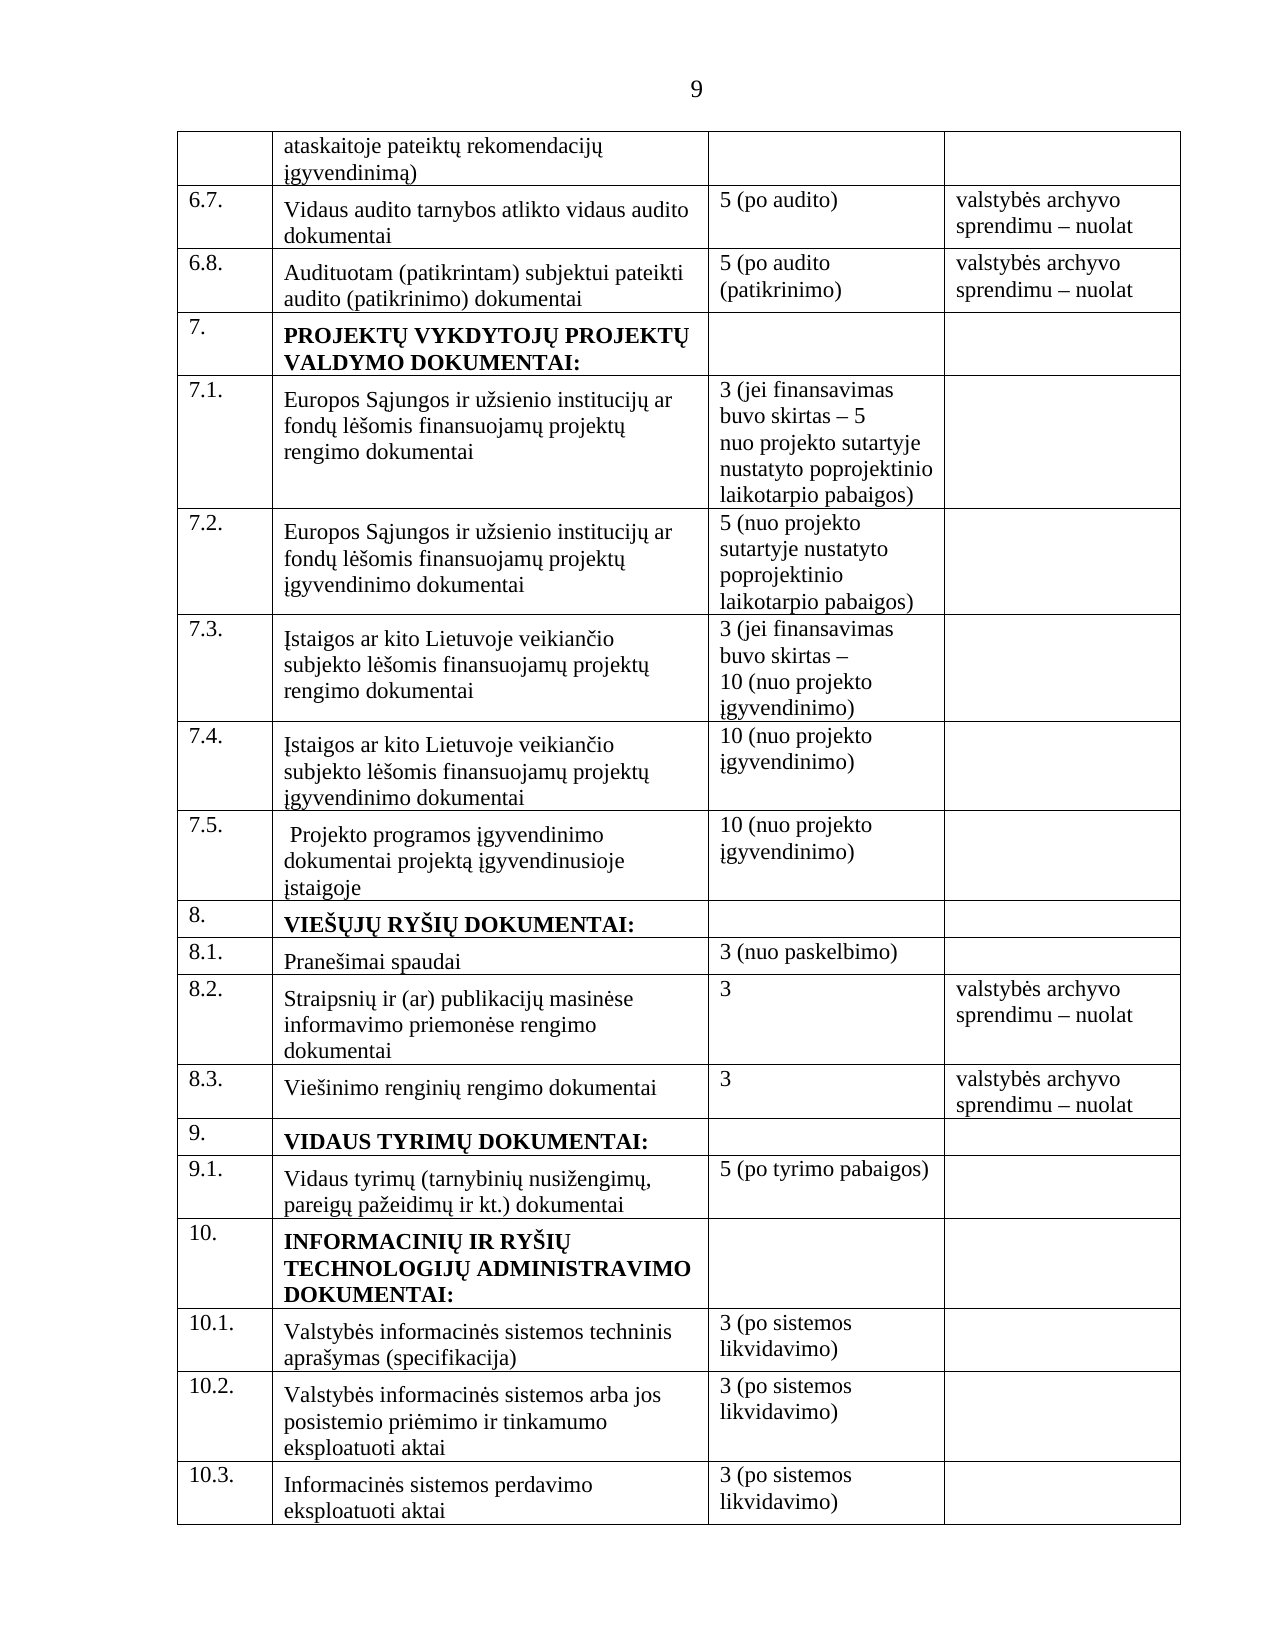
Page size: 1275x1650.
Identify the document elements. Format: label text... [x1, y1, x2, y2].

table_cell 3 (jei finansavimas buvo skirtas – 10 (nuo projekto įgyvendinimo) [709, 615, 944, 721]
table_cell 7.3. [178, 615, 272, 721]
table_cell Europos Sąjungos ir užsienio institucijų ar fondų lėšomis finansuojamų projektų rengimo dokumentai [273, 376, 708, 508]
table_cell valstybės archyvo sprendimu – nuolat [945, 186, 1180, 248]
table_cell 3 (nuo paskelbimo) [709, 938, 944, 974]
table_cell 10 (nuo projekto įgyvendinimo) [709, 722, 944, 810]
table_cell PROJEKTŲ VYKDYTOJŲ PROJEKTŲ VALDYMO DOKUMENTAI: [273, 313, 708, 375]
table_cell Projekto programos įgyvendinimo dokumentai projektą įgyvendinusioje įstaigoje [273, 811, 708, 900]
table_cell Įstaigos ar kito Lietuvoje veikiančio subjekto lėšomis finansuojamų projektų įgyvendinimo dokumentai [273, 722, 708, 810]
table_cell [945, 901, 1180, 937]
table_cell 7.2. [178, 509, 272, 614]
table_cell [709, 1219, 944, 1307]
table_cell [945, 811, 1180, 900]
table_cell 5 (nuo projekto sutartyje nustatyto poprojektinio laikotarpio pabaigos) [709, 509, 944, 614]
table_cell Audituotam (patikrintam) subjektui pateikti audito (patikrinimo) dokumentai [273, 249, 708, 312]
table_cell [709, 901, 944, 937]
table_cell valstybės archyvo sprendimu – nuolat [945, 975, 1180, 1064]
table_cell [945, 722, 1180, 810]
table_cell 8.2. [178, 975, 272, 1064]
table_cell 9. [178, 1119, 272, 1154]
table_cell 6.8. [178, 249, 272, 312]
table_cell Informacinės sistemos perdavimo eksploatuoti aktai [273, 1462, 708, 1524]
table_cell 10.3. [178, 1462, 272, 1524]
table_cell [945, 1372, 1180, 1461]
table_cell 3 [709, 1065, 944, 1117]
table_cell 10.1. [178, 1309, 272, 1371]
table_cell [709, 132, 944, 185]
table_cell 3 (po sistemos likvidavimo) [709, 1462, 944, 1524]
table_cell 3 (po sistemos likvidavimo) [709, 1372, 944, 1461]
table_cell VIEŠŲJŲ RYŠIŲ DOKUMENTAI: [273, 901, 708, 937]
table_cell valstybės archyvo sprendimu – nuolat [945, 1065, 1180, 1117]
table_cell 5 (po audito (patikrinimo) [709, 249, 944, 312]
table_cell [709, 1119, 944, 1154]
table_cell 3 (jei finansavimas buvo skirtas – 5 nuo projekto sutartyje nustatyto poprojektinio laikotarpio pabaigos) [709, 376, 944, 508]
table_cell Valstybės informacinės sistemos arba jos posistemio priėmimo ir tinkamumo eksploatuoti aktai [273, 1372, 708, 1461]
table_cell Vidaus tyrimų (tarnybinių nusižengimų, pareigų pažeidimų ir kt.) dokumentai [273, 1156, 708, 1218]
table_cell valstybės archyvo sprendimu – nuolat [945, 249, 1180, 312]
table_cell 9.1. [178, 1156, 272, 1218]
table_cell [945, 1219, 1180, 1307]
table_cell Vidaus audito tarnybos atlikto vidaus audito dokumentai [273, 186, 708, 248]
table_cell Viešinimo renginių rengimo dokumentai [273, 1065, 708, 1117]
table_cell [945, 1156, 1180, 1218]
table_cell 3 (po sistemos likvidavimo) [709, 1309, 944, 1371]
table_cell Straipsnių ir (ar) publikacijų masinėse informavimo priemonėse rengimo dokumentai [273, 975, 708, 1064]
table_cell Įstaigos ar kito Lietuvoje veikiančio subjekto lėšomis finansuojamų projektų rengimo dokumentai [273, 615, 708, 721]
table_cell 10.2. [178, 1372, 272, 1461]
table_cell ataskaitoje pateiktų rekomendacijų įgyvendinimą) [273, 132, 708, 185]
table_cell [945, 1119, 1180, 1154]
table_cell 10 (nuo projekto įgyvendinimo) [709, 811, 944, 900]
table_cell [945, 509, 1180, 614]
table_cell [945, 313, 1180, 375]
table_cell [945, 132, 1180, 185]
table_cell [709, 313, 944, 375]
table_cell 8. [178, 901, 272, 937]
table_cell 5 (po tyrimo pabaigos) [709, 1156, 944, 1218]
table_cell [945, 1309, 1180, 1371]
table_cell Pranešimai spaudai [273, 938, 708, 974]
table_cell 10. [178, 1219, 272, 1307]
table_cell VIDAUS TYRIMŲ DOKUMENTAI: [273, 1119, 708, 1154]
table_cell Valstybės informacinės sistemos techninis aprašymas (specifikacija) [273, 1309, 708, 1371]
table_cell 6.7. [178, 186, 272, 248]
table_cell [945, 376, 1180, 508]
table_cell Europos Sąjungos ir užsienio institucijų ar fondų lėšomis finansuojamų projektų įgyvendinimo dokumentai [273, 509, 708, 614]
table_cell 5 (po audito) [709, 186, 944, 248]
table_cell 3 [709, 975, 944, 1064]
table_cell 7. [178, 313, 272, 375]
table_cell 7.1. [178, 376, 272, 508]
table_cell 7.4. [178, 722, 272, 810]
table_cell 7.5. [178, 811, 272, 900]
table_cell 8.1. [178, 938, 272, 974]
table_cell [945, 938, 1180, 974]
table_cell [945, 1462, 1180, 1524]
table_cell INFORMACINIŲ IR RYŠIŲ TECHNOLOGIJŲ ADMINISTRAVIMO DOKUMENTAI: [273, 1219, 708, 1307]
table_cell [945, 615, 1180, 721]
table_cell [178, 132, 272, 185]
table_cell 8.3. [178, 1065, 272, 1117]
